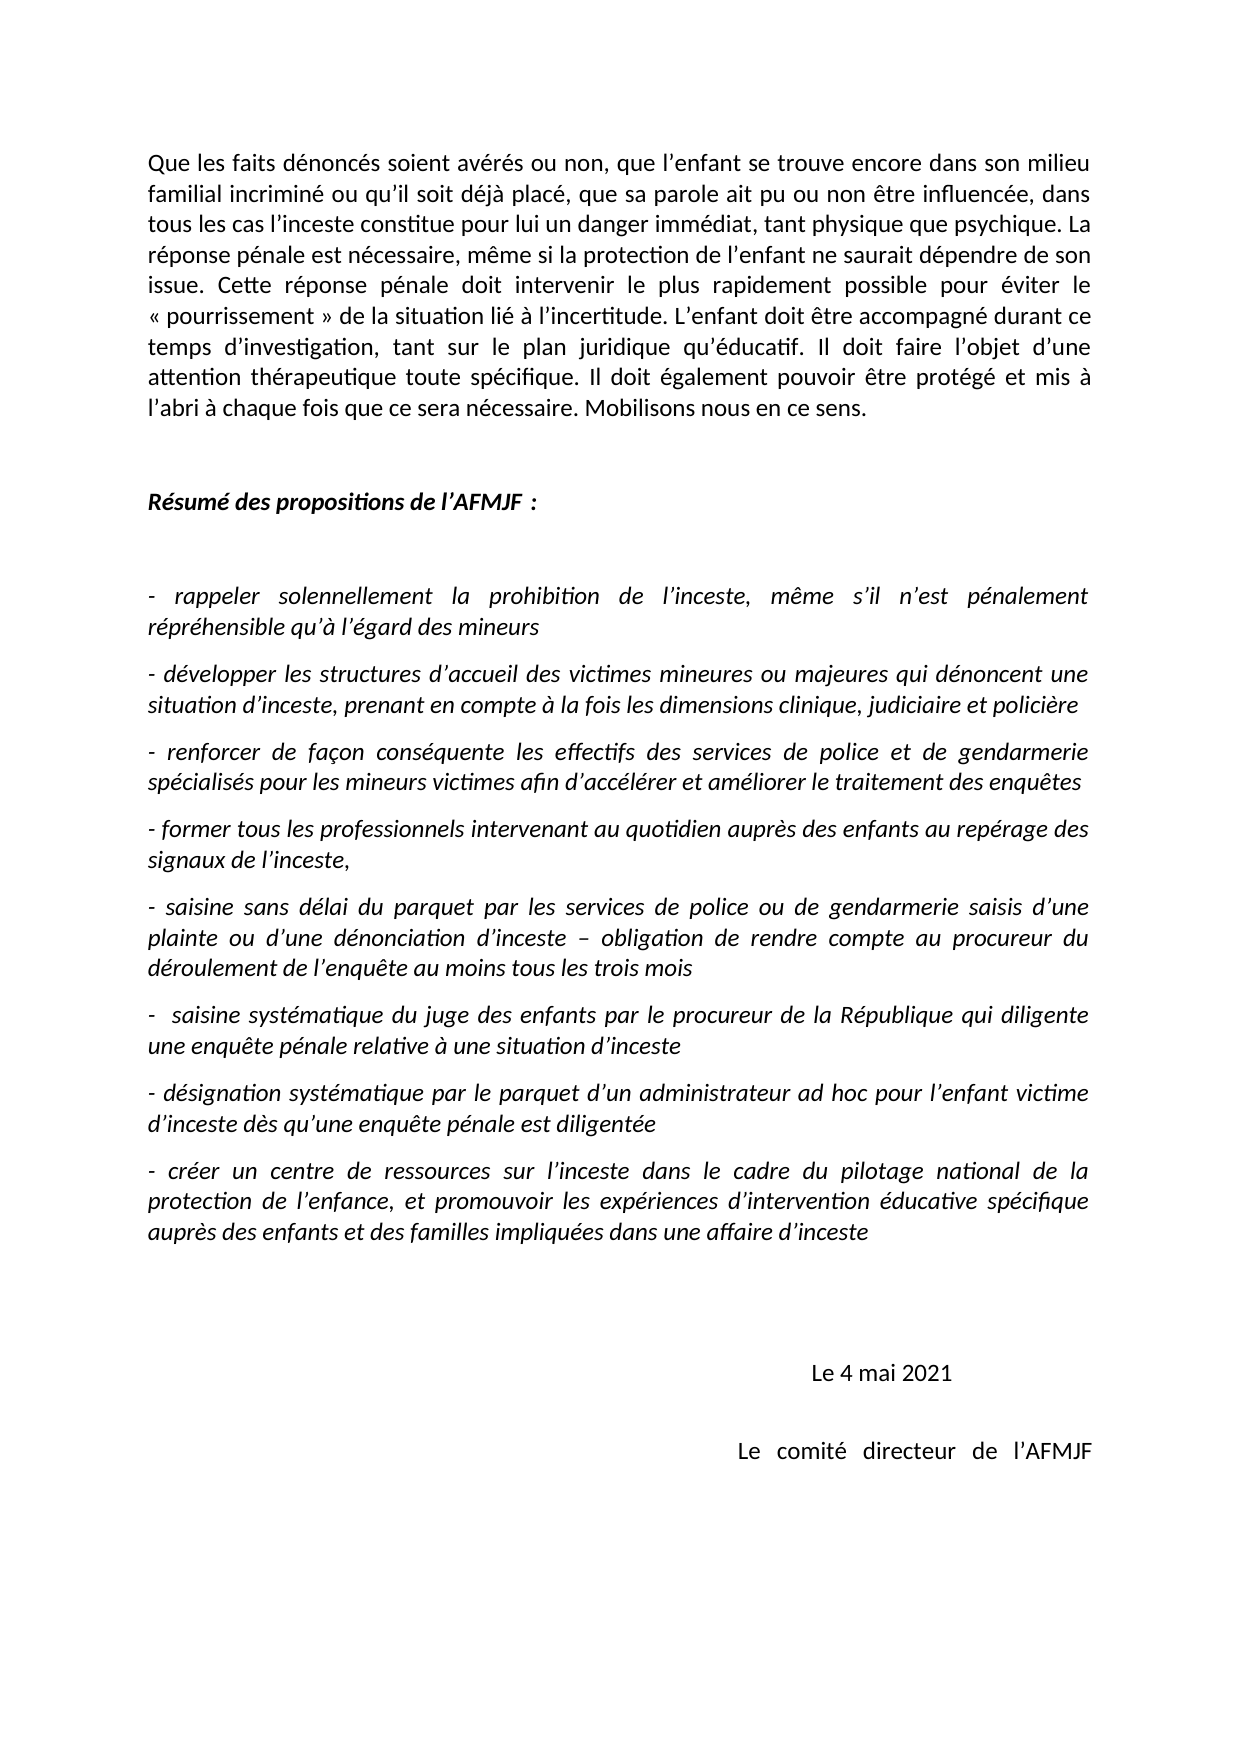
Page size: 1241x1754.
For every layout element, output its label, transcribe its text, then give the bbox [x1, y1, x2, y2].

text - créer un centre de ressources sur l’inceste dans le cadre du pilotage national de la protection de l’enfance, et promouvoir les expériences d’intervention éducative spécifique auprès des enfants et des familles impliquées dans une affaire d’inceste [148, 1155, 1093, 1247]
text - renforcer de façon conséquente les effectifs des services de police et de gendarmerie spécialisés pour les mineurs victimes afin d’accélérer et améliorer le traitement des enquêtes [148, 736, 1093, 797]
text Résumé des propositions de l’AFMJF : [148, 486, 1093, 517]
text - rappeler solennellement la prohibition de l’inceste, même s’il n’est pénalement répréhensible qu’à l’égard des mineurs [148, 581, 1093, 642]
text - saisine systématique du juge des enfants par le procureur de la République qui diligente une enquête pénale relative à une situation d’inceste [148, 999, 1093, 1061]
text Que les faits dénoncés soient avérés ou non, que l’enfant se trouve encore dans son milieu familial incriminé ou qu’il soit déjà placé, que sa parole ait pu ou non être influencée, dans tous les cas l’inceste constitue pour lui un danger immédiat, tant physique que psychique. La réponse pénale est nécessaire, même si la protection de l’enfant ne saurait dépendre de son issue. Cette réponse pénale doit intervenir le plus rapidement possible pour éviter le « pourrissement » de la situation lié à l’incertitude. L’enfant doit être accompagné durant ce temps d’investigation, tant sur le plan juridique qu’éducatif. Il doit faire l’objet d’une attention thérapeutique toute spécifique. Il doit également pouvoir être protégé et mis à l’abri à chaque fois que ce sera nécessaire. Mobilisons nous en ce sens. [148, 148, 1093, 422]
text - saisine sans délai du parquet par les services de police ou de gendarmerie saisis d’une plainte ou d’une dénonciation d’inceste – obligation de rendre compte au procureur du déroulement de l’enquête au moins tous les trois mois [148, 891, 1093, 983]
text - développer les structures d’accueil des victimes mineures ou majeures qui dénoncent une situation d’inceste, prenant en compte à la fois les dimensions clinique, judiciaire et policière [148, 658, 1093, 719]
text Le 4 mai 2021 [148, 1358, 1093, 1419]
text - désignation systématique par le parquet d’un administrateur ad hoc pour l’enfant victime d’inceste dès qu’une enquête pénale est diligentée [148, 1077, 1093, 1138]
text Le comité directeur de l’AFMJF [148, 1435, 1093, 1496]
text - former tous les professionnels intervenant au quotidien auprès des enfants au repérage des signaux de l’inceste, [148, 814, 1093, 875]
